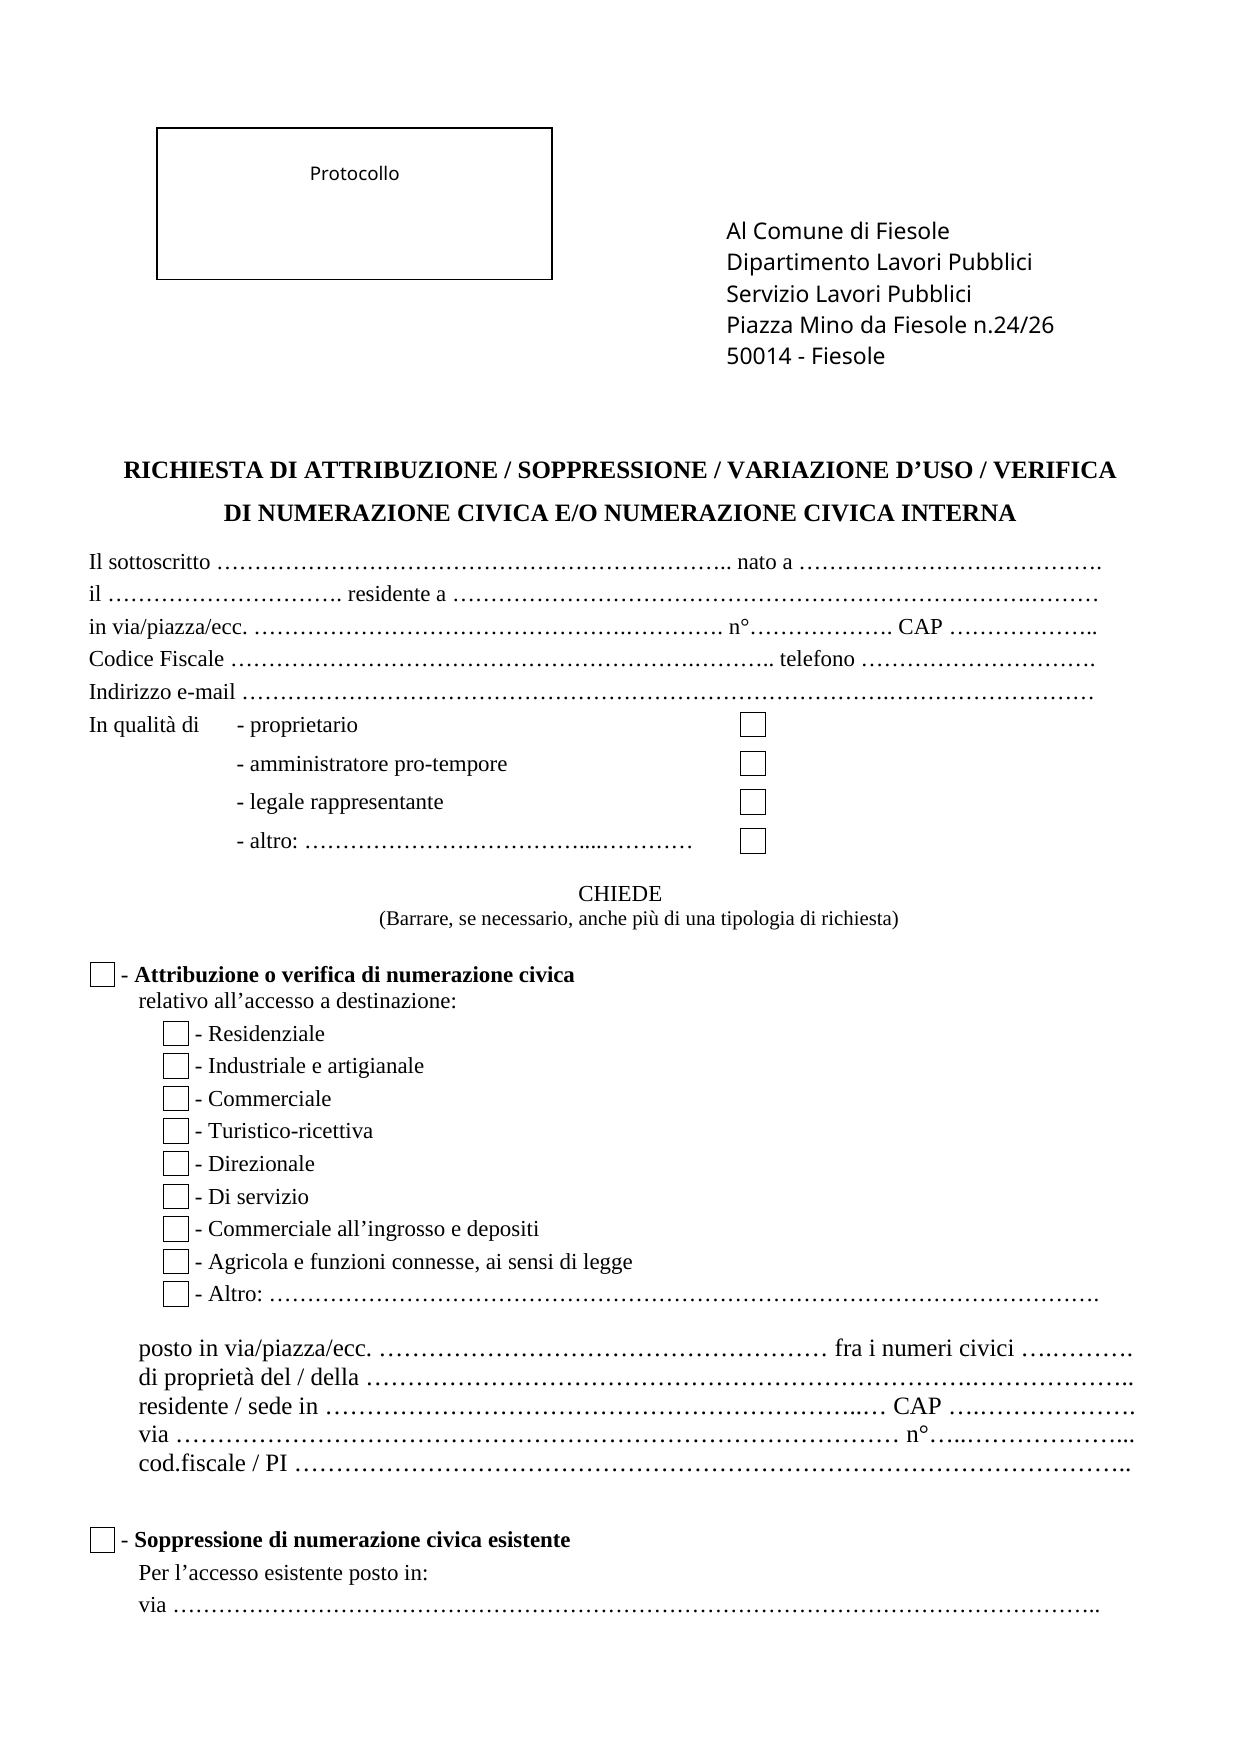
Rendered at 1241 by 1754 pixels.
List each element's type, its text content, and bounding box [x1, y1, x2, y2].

text Piazza Mino da Fiesole n.24/26 [89, 309, 1152, 340]
text [89, 246, 156, 277]
text DI NUMERAZIONE CIVICA E/O NUMERAZIONE CIVICA INTERNA [89, 498, 1152, 527]
text Il sottoscritto ………………………………………………………….. nato a …………………………………. [89, 548, 1152, 574]
text - Commerciale [89, 1085, 1152, 1111]
text Al Comune di Fiesole [553, 215, 1152, 246]
text RICHIESTA DI ATTRIBUZIONE / SOPPRESSIONE / VARIAZIONE D’USO / VERIFICA [89, 455, 1152, 484]
text - legale rappresentante [162, 788, 1152, 815]
text [89, 1281, 163, 1307]
text - Residenziale [89, 1020, 1152, 1046]
text Per l’accesso esistente posto in: [89, 1559, 1152, 1585]
text - amministratore pro-tempore [162, 749, 1152, 776]
text - Commerciale all’ingrosso e depositi [89, 1215, 1152, 1242]
text via ………………………………………………………………………………………………………….. [89, 1592, 1152, 1618]
text - Turistico-ricettiva [89, 1117, 1152, 1144]
text di proprietà del / della ……………………………………………………………….……………….. [89, 1362, 1152, 1391]
text residente / sede in ………………………………………………………..… CAP ….………………. [89, 1391, 1152, 1419]
text Dipartimento Lavori Pubblici [553, 246, 1152, 277]
text il …………………………. residente a ………………………………………………………………….……… [89, 580, 1152, 607]
text in via/piazza/ecc. ………………………………………….…………. n°………………. CAP ……………….. [89, 613, 1152, 639]
text Indirizzo e-mail ………………………………………………………………………….……………………… [89, 678, 1152, 704]
text Protocollo [172, 160, 536, 186]
text - Industriale e artigianale [89, 1052, 1152, 1079]
text - Attribuzione o verifica di numerazione civica [89, 961, 1152, 987]
text - Agricola e funzioni connesse, ai sensi di legge [89, 1248, 1152, 1274]
text - Soppressione di numerazione civica esistente [89, 1526, 1152, 1553]
text via …………………………………………………………………………… n°…..………………... [89, 1419, 1152, 1448]
text Codice Fiscale …………………………………………………….……….. telefono …………………………. [89, 646, 1152, 672]
text - Di servizio [89, 1183, 1152, 1209]
text - Altro: ………………………………………………………………………………………………. [189, 1281, 1152, 1307]
text cod.fiscale / PI ……………………………………………………………………………………….. [89, 1448, 1152, 1477]
text (Barrare, se necessario, anche più di una tipologia di richiesta) [126, 906, 1152, 930]
text posto in via/piazza/ecc. ……………………………………………… fra i numeri civici ….………. [89, 1333, 1152, 1362]
text In qualità di - proprietario [89, 711, 1152, 737]
text - altro: ………………………………....………… [162, 827, 1152, 854]
text [89, 215, 156, 246]
text CHIEDE [89, 880, 1152, 906]
text relativo all’accesso a destinazione: [89, 987, 1152, 1013]
text 50014 - Fiesole [89, 340, 1152, 371]
text - Direzionale [89, 1150, 1152, 1176]
text Servizio Lavori Pubblici [89, 277, 1152, 309]
